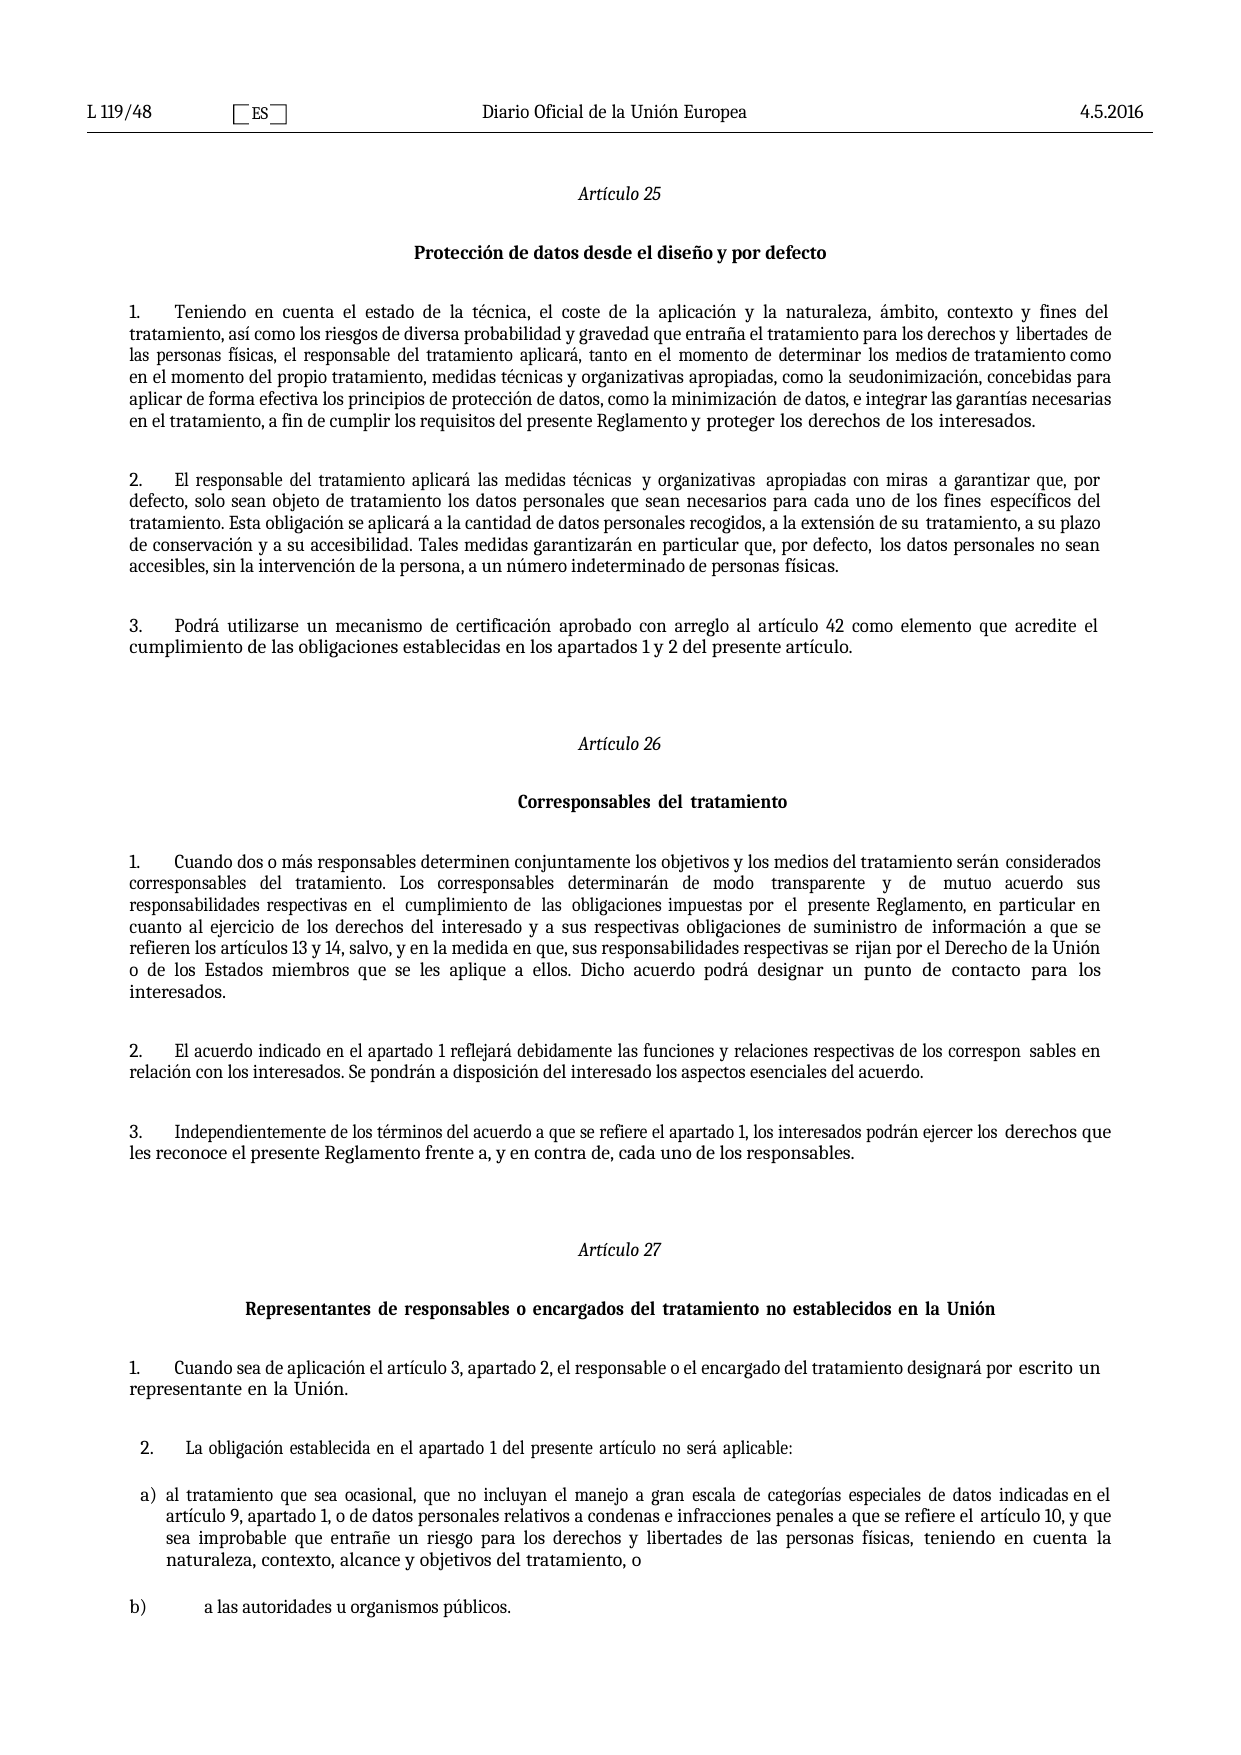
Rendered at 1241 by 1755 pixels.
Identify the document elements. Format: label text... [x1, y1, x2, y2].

list Podrá utilizarse un mecanismo de certificación aprobado con arreglo al artículo 42 como elemento que acredite el cumplimiento de las obligaciones establecidas en los apartados 1 y 2 del presente artículo. [129, 615, 1101, 658]
list La obligación establecida en el apartado 1 del presente artículo no será aplicable: [140, 1437, 1111, 1460]
subtitle Protección de datos desde el diseño y por defecto [193, 242, 1047, 264]
subtitle Representantes de responsables o encargados del tratamiento no establecidos en la Unión [193, 1297, 1047, 1320]
list El acuerdo indicado en el apartado 1 reflejará debidamente las funciones y relaciones respectivas de los correspon­ sables en relación con los interesados. Se pondrán a disposición del interesado los aspectos esenciales del acuerdo. [129, 1040, 1101, 1084]
text Artículo 27 [193, 1238, 1047, 1261]
list a las autoridades u organismos públicos. [129, 1595, 1111, 1618]
list Teniendo en cuenta el estado de la técnica, el coste de la aplicación y la naturaleza, ámbito, contexto y fines del tratamiento, así como los riesgos de diversa probabilidad y gravedad que entraña el tratamiento para los derechos y libertades de las personas físicas, el responsable del tratamiento aplicará, tanto en el momento de determinar los medios de tratamiento como en el momento del propio tratamiento, medidas técnicas y organizativas apropiadas, como la seudonimización, concebidas para aplicar de forma efectiva los principios de protección de datos, como la minimización de datos, e integrar las garantías necesarias en el tratamiento, a fin de cumplir los requisitos del presente Reglamento y proteger los derechos de los interesados. [129, 302, 1111, 432]
text Artículo 26 [193, 732, 1047, 755]
list Cuando sea de aplicación el artículo 3, apartado 2, el responsable o el encargado del tratamiento designará por escrito un representante en la Unión. [129, 1357, 1101, 1401]
list El responsable del tratamiento aplicará las medidas técnicas y organizativas apropiadas con miras a garantizar que, por defecto, solo sean objeto de tratamiento los datos personales que sean necesarios para cada uno de los fines específicos del tratamiento. Esta obligación se aplicará a la cantidad de datos personales recogidos, a la extensión de su tratamiento, a su plazo de conservación y a su accesibilidad. Tales medidas garantizarán en particular que, por defecto, los datos personales no sean accesibles, sin la intervención de la persona, a un número indeterminado de personas físicas. [129, 469, 1101, 578]
list Independientemente de los términos del acuerdo a que se refiere el apartado 1, los interesados podrán ejercer los derechos que les reconoce el presente Reglamento frente a, y en contra de, cada uno de los responsables. [129, 1121, 1111, 1164]
subtitle Corresponsables del tratamiento [193, 791, 1111, 814]
list Cuando dos o más responsables determinen conjuntamente los objetivos y los medios del tratamiento serán considerados corresponsables del tratamiento. Los corresponsables determinarán de modo transparente y de mutuo acuerdo sus responsabilidades respectivas en el cumplimiento de las obligaciones impuestas por el presente Reglamento, en particular en cuanto al ejercicio de los derechos del interesado y a sus respectivas obligaciones de suministro de información a que se refieren los artículos 13 y 14, salvo, y en la medida en que, sus responsabilidades respectivas se rijan por el Derecho de la Unión o de los Estados miembros que se les aplique a ellos. Dicho acuerdo podrá designar un punto de contacto para los interesados. [129, 851, 1101, 1003]
list al tratamiento que sea ocasional, que no incluyan el manejo a gran escala de categorías especiales de datos indicadas en el artículo 9, apartado 1, o de datos personales relativos a condenas e infracciones penales a que se refiere el artículo 10, y que sea improbable que entrañe un riesgo para los derechos y libertades de las personas físicas, teniendo en cuenta la naturaleza, contexto, alcance y objetivos del tratamiento, o [140, 1484, 1111, 1571]
text Artículo 25 [193, 183, 1047, 206]
